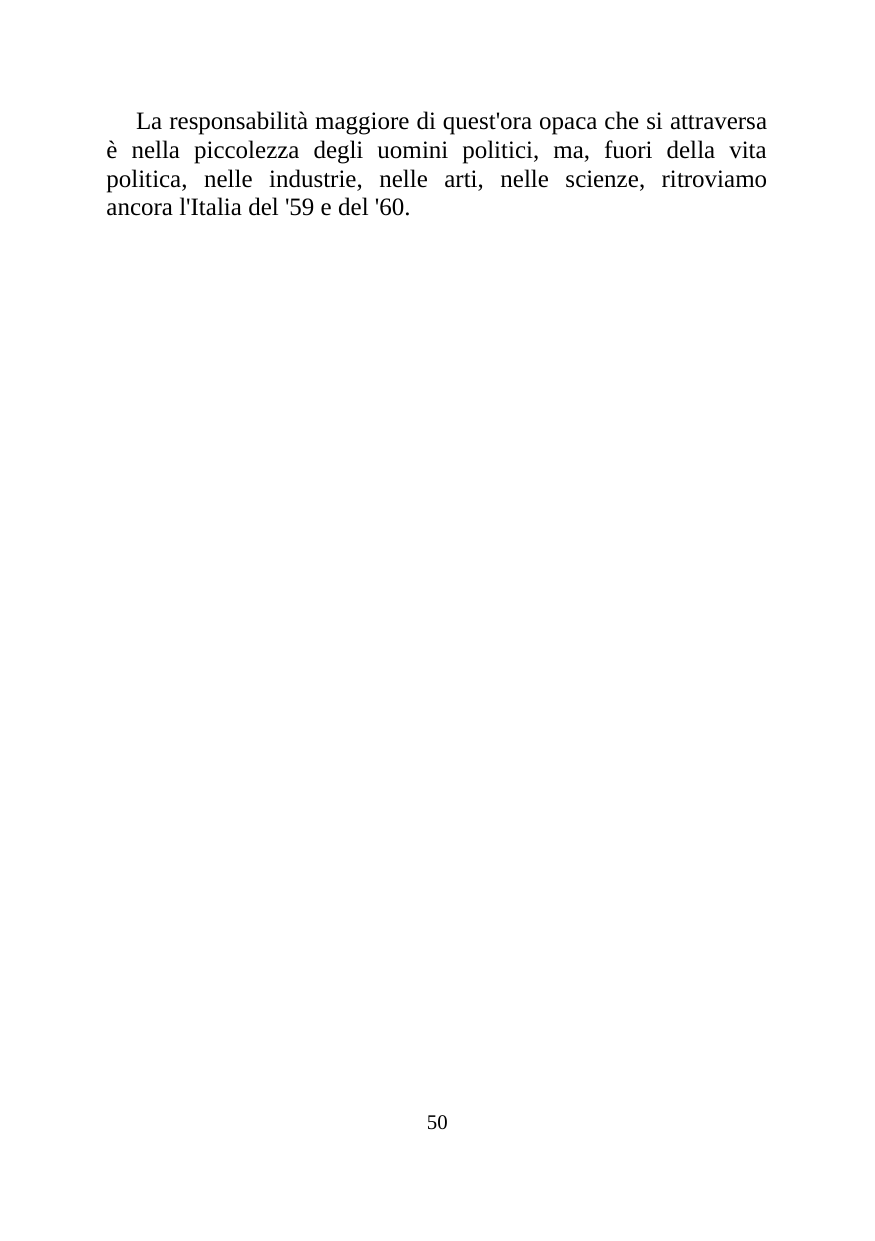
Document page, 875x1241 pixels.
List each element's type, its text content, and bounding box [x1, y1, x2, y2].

text La responsabilità maggiore di quest'ora opaca che si attraversa è nella piccolezza degli uomini politici, ma, fuori della vita politica, nelle industrie, nelle arti, nelle scienze, ritroviamo ancora l'Italia del '59 e del '60. [106, 106, 768, 221]
